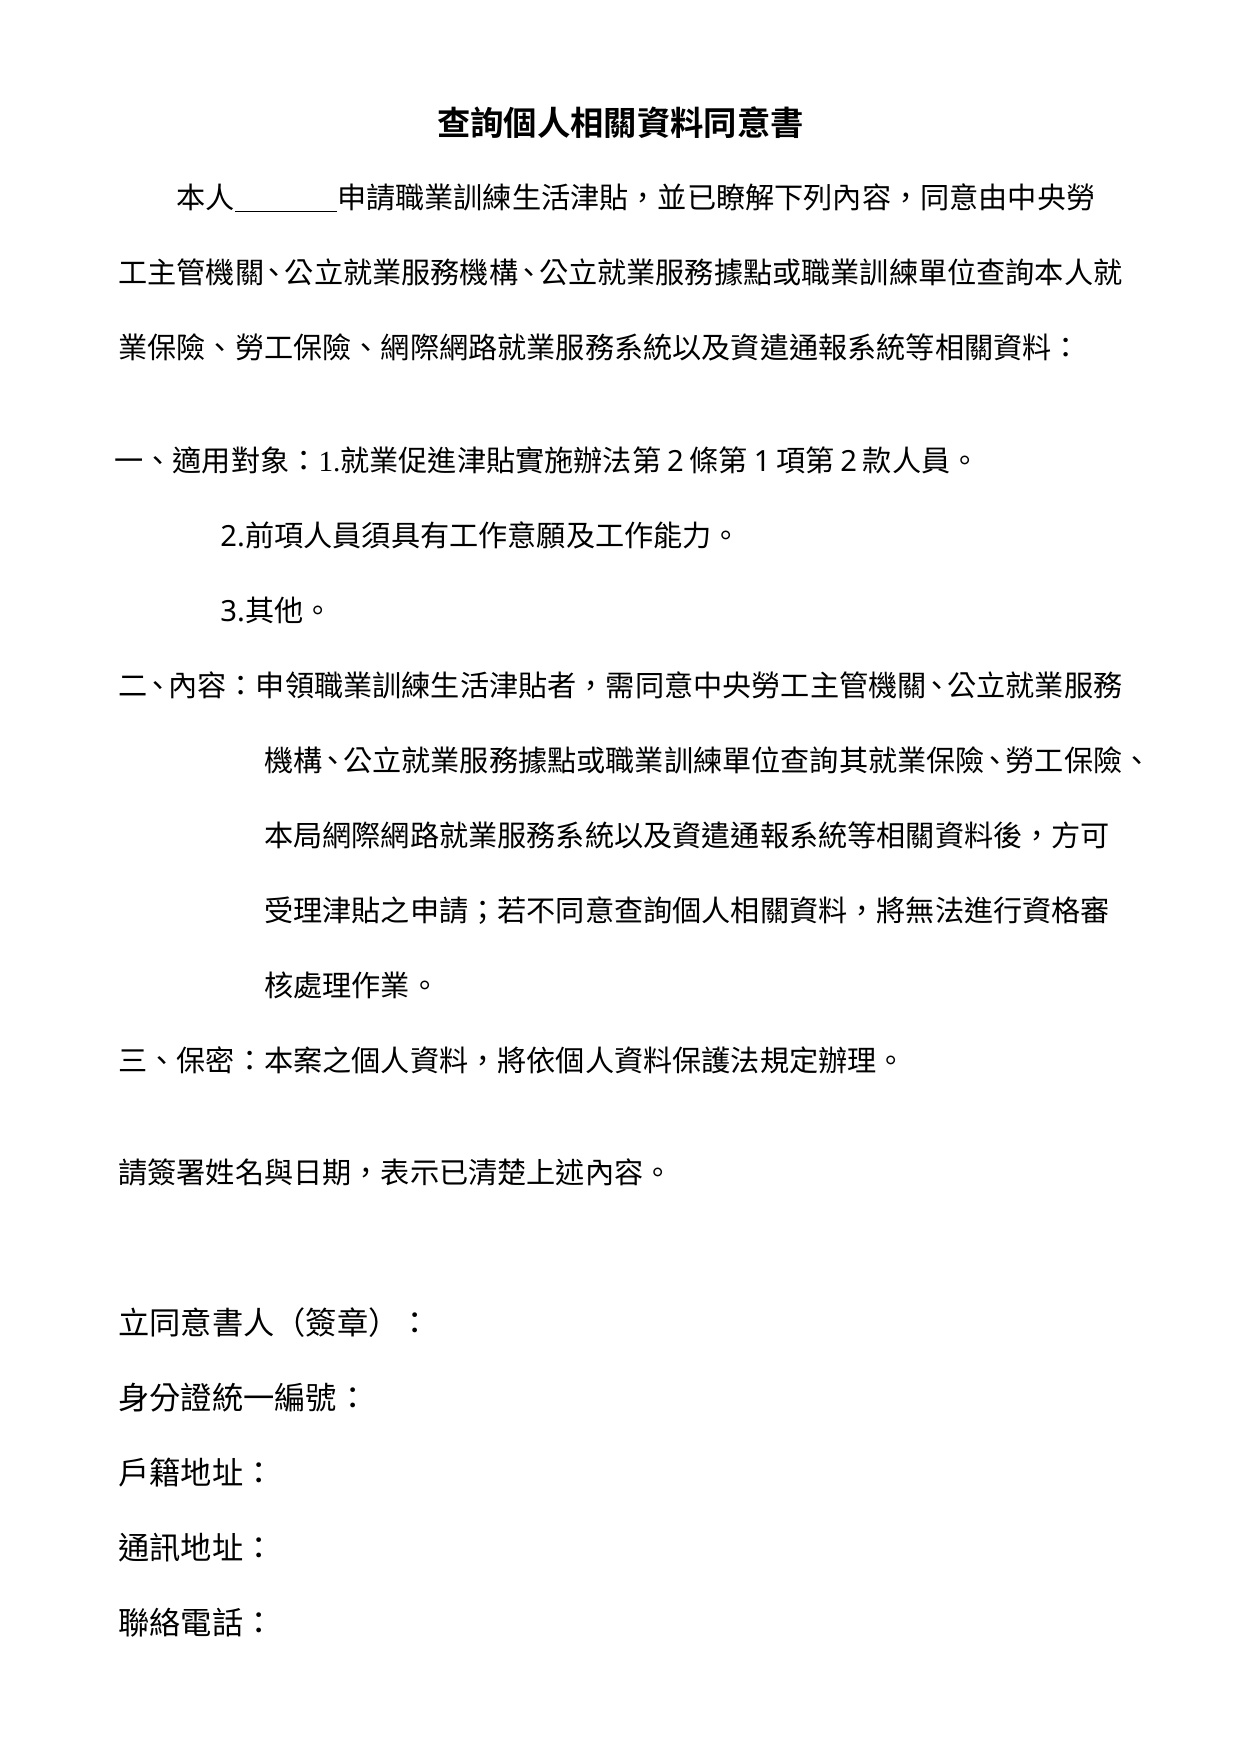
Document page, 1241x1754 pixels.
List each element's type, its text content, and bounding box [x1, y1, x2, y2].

text 請簽署姓名與日期，表示已清楚上述內容。 [118, 1134, 1122, 1209]
text 一、適用對象：1.就業促進津貼實施辦法第2條第1項第2款人員。 [114, 421, 1106, 496]
text 查詢個人相關資料同意書 [118, 84, 1122, 159]
text 立同意書人（簽章）： [118, 1284, 1122, 1359]
text 本人 申請職業訓練生活津貼，並已瞭解下列內容，同意由中央勞工主管機關、公立就業服務機構、公立就業服務據點或職業訓練單位查詢本人就業保險、勞工保險、網際網路就業服務系統以及資遣通報系統等相關資料： [118, 159, 1122, 384]
text 二、內容：申領職業訓練生活津貼者，需同意中央勞工主管機關、公立就業服務機構、公立就業服務據點或職業訓練單位查詢其就業保險、勞工保險、本局網際網路就業服務系統以及資遣通報系統等相關資料後，方可受理津貼之申請；若不同意查詢個人相關資料，將無法進行資格審核處理作業。 [118, 646, 1122, 1021]
text 通訊地址： [118, 1509, 1122, 1584]
text 2.前項人員須具有工作意願及工作能力。 [114, 496, 1106, 571]
text 三、保密：本案之個人資料，將依個人資料保護法規定辦理。 [118, 1021, 1122, 1096]
text 3.其他。 [114, 571, 1106, 646]
text 聯絡電話： [118, 1584, 1122, 1659]
text 戶籍地址： [118, 1434, 1122, 1509]
text 身分證統一編號： [118, 1359, 1122, 1434]
